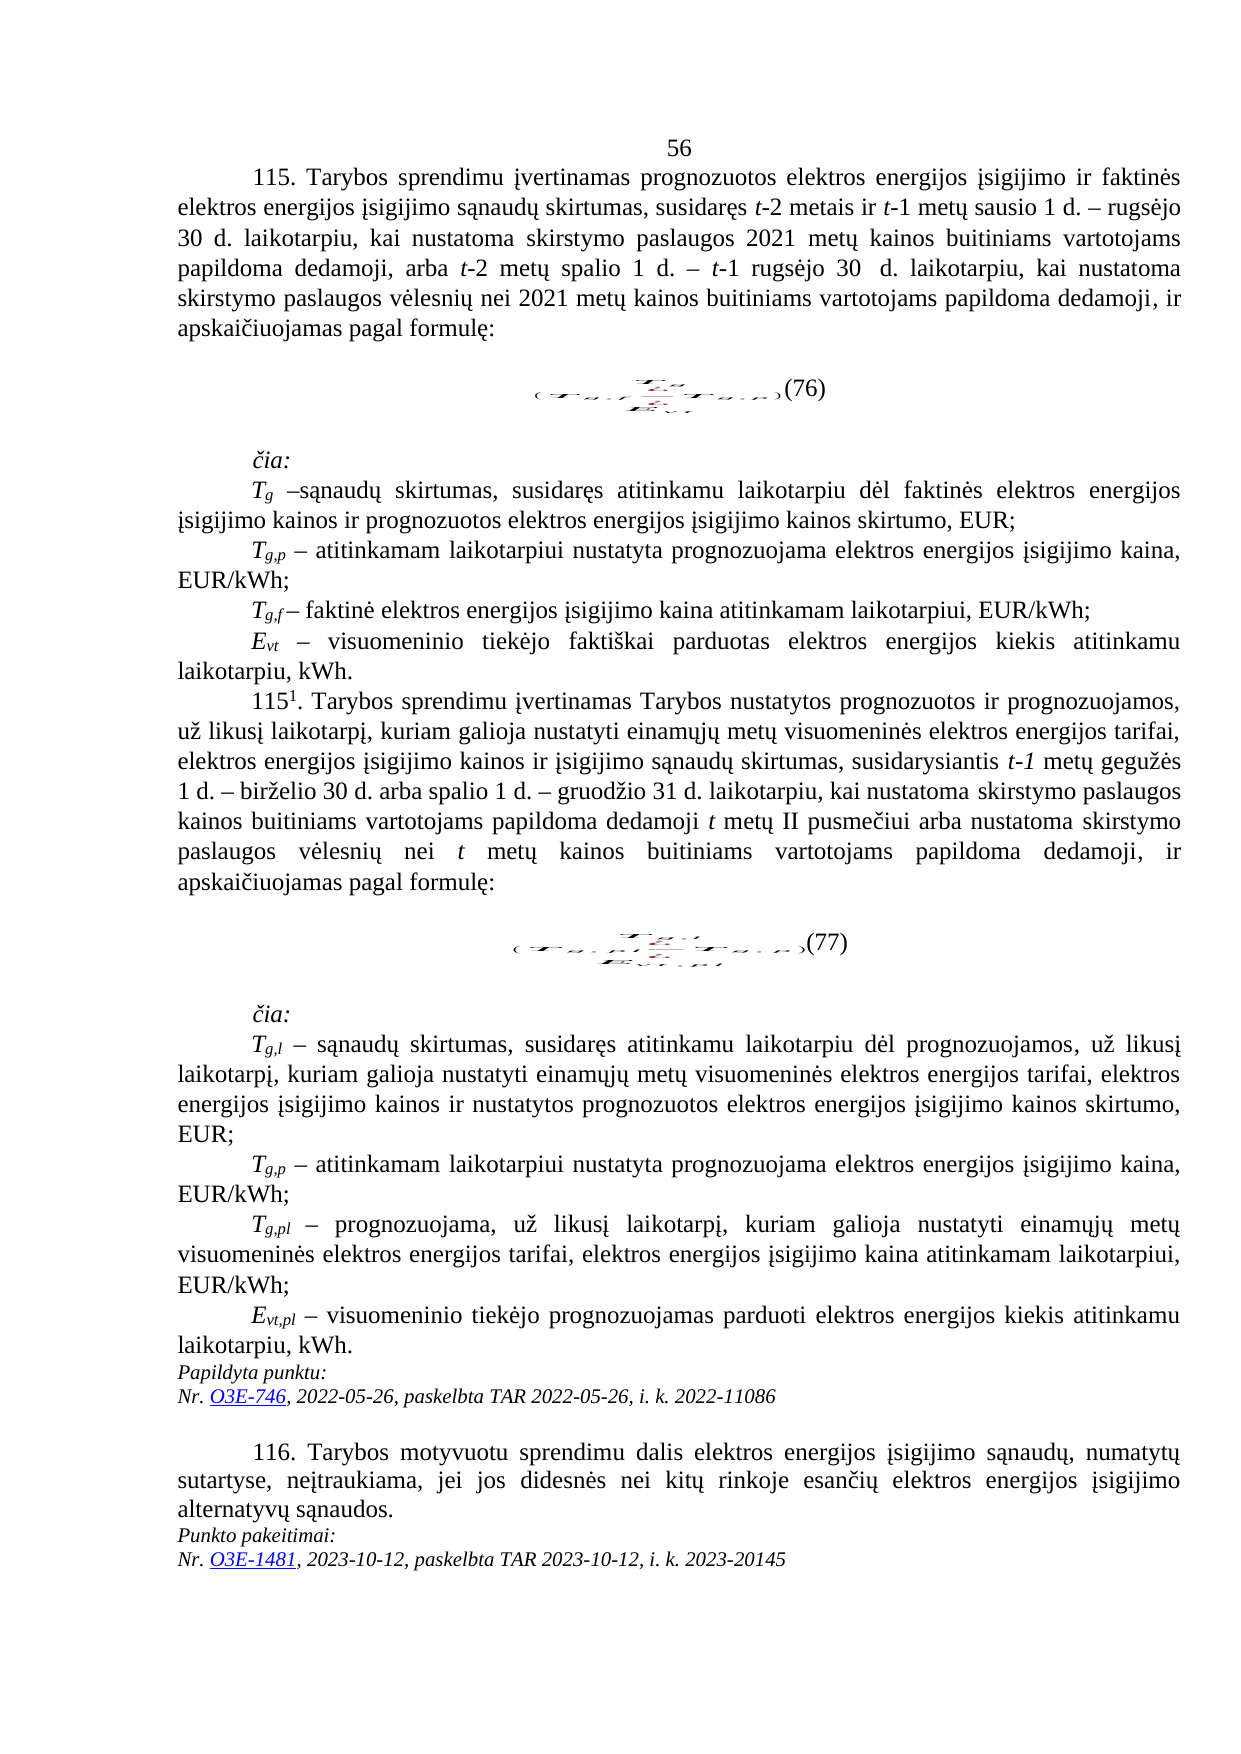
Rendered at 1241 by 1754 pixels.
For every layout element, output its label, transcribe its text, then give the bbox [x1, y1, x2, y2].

text Tg,p – atitinkamam laikotarpiui nustatyta prognozuojama elektros energijos įsigijimo kaina, EUR/kWh; [177, 535, 1181, 594]
text Tg,pl – prognozuojama, už likusį laikotarpį, kuriam galioja nustatyti einamųjų metų visuomeninės elektros energijos tarifai, elektros energijos įsigijimo kaina atitinkamam laikotarpiui, EUR/kWh; [177, 1209, 1181, 1298]
text Evt,pl – visuomeninio tiekėjo prognozuojamas parduoti elektros energijos kiekis atitinkamu laikotarpiu, kWh. [177, 1300, 1181, 1359]
text Tg,f – faktinė elektros energijos įsigijimo kaina atitinkamam laikotarpiui, EUR/kWh; [177, 596, 1181, 624]
text (76) [177, 373, 1181, 414]
text (77) [177, 927, 1181, 967]
text Nr. O3E-1481, 2023-10-12, paskelbta TAR 2023-10-12, i. k. 2023-20145 [177, 1547, 1181, 1571]
text Punkto pakeitimai: [177, 1523, 1181, 1547]
text čia: [177, 445, 1181, 474]
text Tg –sąnaudų skirtumas, susidaręs atitinkamu laikotarpiu dėl faktinės elektros energijos įsigijimo kainos ir prognozuotos elektros energijos įsigijimo kainos skirtumo, EUR; [177, 475, 1181, 534]
text čia: [177, 999, 1181, 1027]
text Papildyta punktu: [177, 1360, 1181, 1384]
text Nr. O3E-746, 2022-05-26, paskelbta TAR 2022-05-26, i. k. 2022-11086 [177, 1384, 1181, 1408]
text Tg,l – sąnaudų skirtumas, susidaręs atitinkamu laikotarpiu dėl prognozuojamos, už likusį laikotarpį, kuriam galioja nustatyti einamųjų metų visuomeninės elektros energijos tarifai, elektros energijos įsigijimo kainos ir nustatytos prognozuotos elektros energijos įsigijimo kainos skirtumo, EUR; [177, 1029, 1181, 1148]
text Tg,p – atitinkamam laikotarpiui nustatyta prognozuojama elektros energijos įsigijimo kaina, EUR/kWh; [177, 1149, 1181, 1208]
text 115. Tarybos sprendimu įvertinamas prognozuotos elektros energijos įsigijimo ir faktinės elektros energijos įsigijimo sąnaudų skirtumas, susidaręs t-2 metais ir t-1 metų sausio 1 d. – rugsėjo 30 d. laikotarpiu, kai nustatoma skirstymo paslaugos 2021 metų kainos buitiniams vartotojams papildoma dedamoji, arba t-2 metų spalio 1 d. – t-1 rugsėjo 30 d. laikotarpiu, kai nustatoma skirstymo paslaugos vėlesnių nei 2021 metų kainos buitiniams vartotojams papildoma dedamoji, ir apskaičiuojamas pagal formulę: [177, 162, 1181, 342]
text Evt – visuomeninio tiekėjo faktiškai parduotas elektros energijos kiekis atitinkamu laikotarpiu, kWh. [177, 626, 1181, 684]
text 116. Tarybos motyvuotu sprendimu dalis elektros energijos įsigijimo sąnaudų, numatytų sutartyse, neįtraukiama, jei jos didesnės nei kitų rinkoje esančių elektros energijos įsigijimo alternatyvų sąnaudos. [177, 1437, 1181, 1523]
text 1151. Tarybos sprendimu įvertinamas Tarybos nustatytos prognozuotos ir prognozuojamos, už likusį laikotarpį, kuriam galioja nustatyti einamųjų metų visuomeninės elektros energijos tarifai, elektros energijos įsigijimo kainos ir įsigijimo sąnaudų skirtumas, susidarysiantis t-1 metų gegužės 1 d. – birželio 30 d. arba spalio 1 d. – gruodžio 31 d. laikotarpiu, kai nustatoma skirstymo paslaugos kainos buitiniams vartotojams papildoma dedamoji t metų II pusmečiui arba nustatoma skirstymo paslaugos vėlesnių nei t metų kainos buitiniams vartotojams papildoma dedamoji, ir apskaičiuojamas pagal formulę: [177, 686, 1181, 895]
